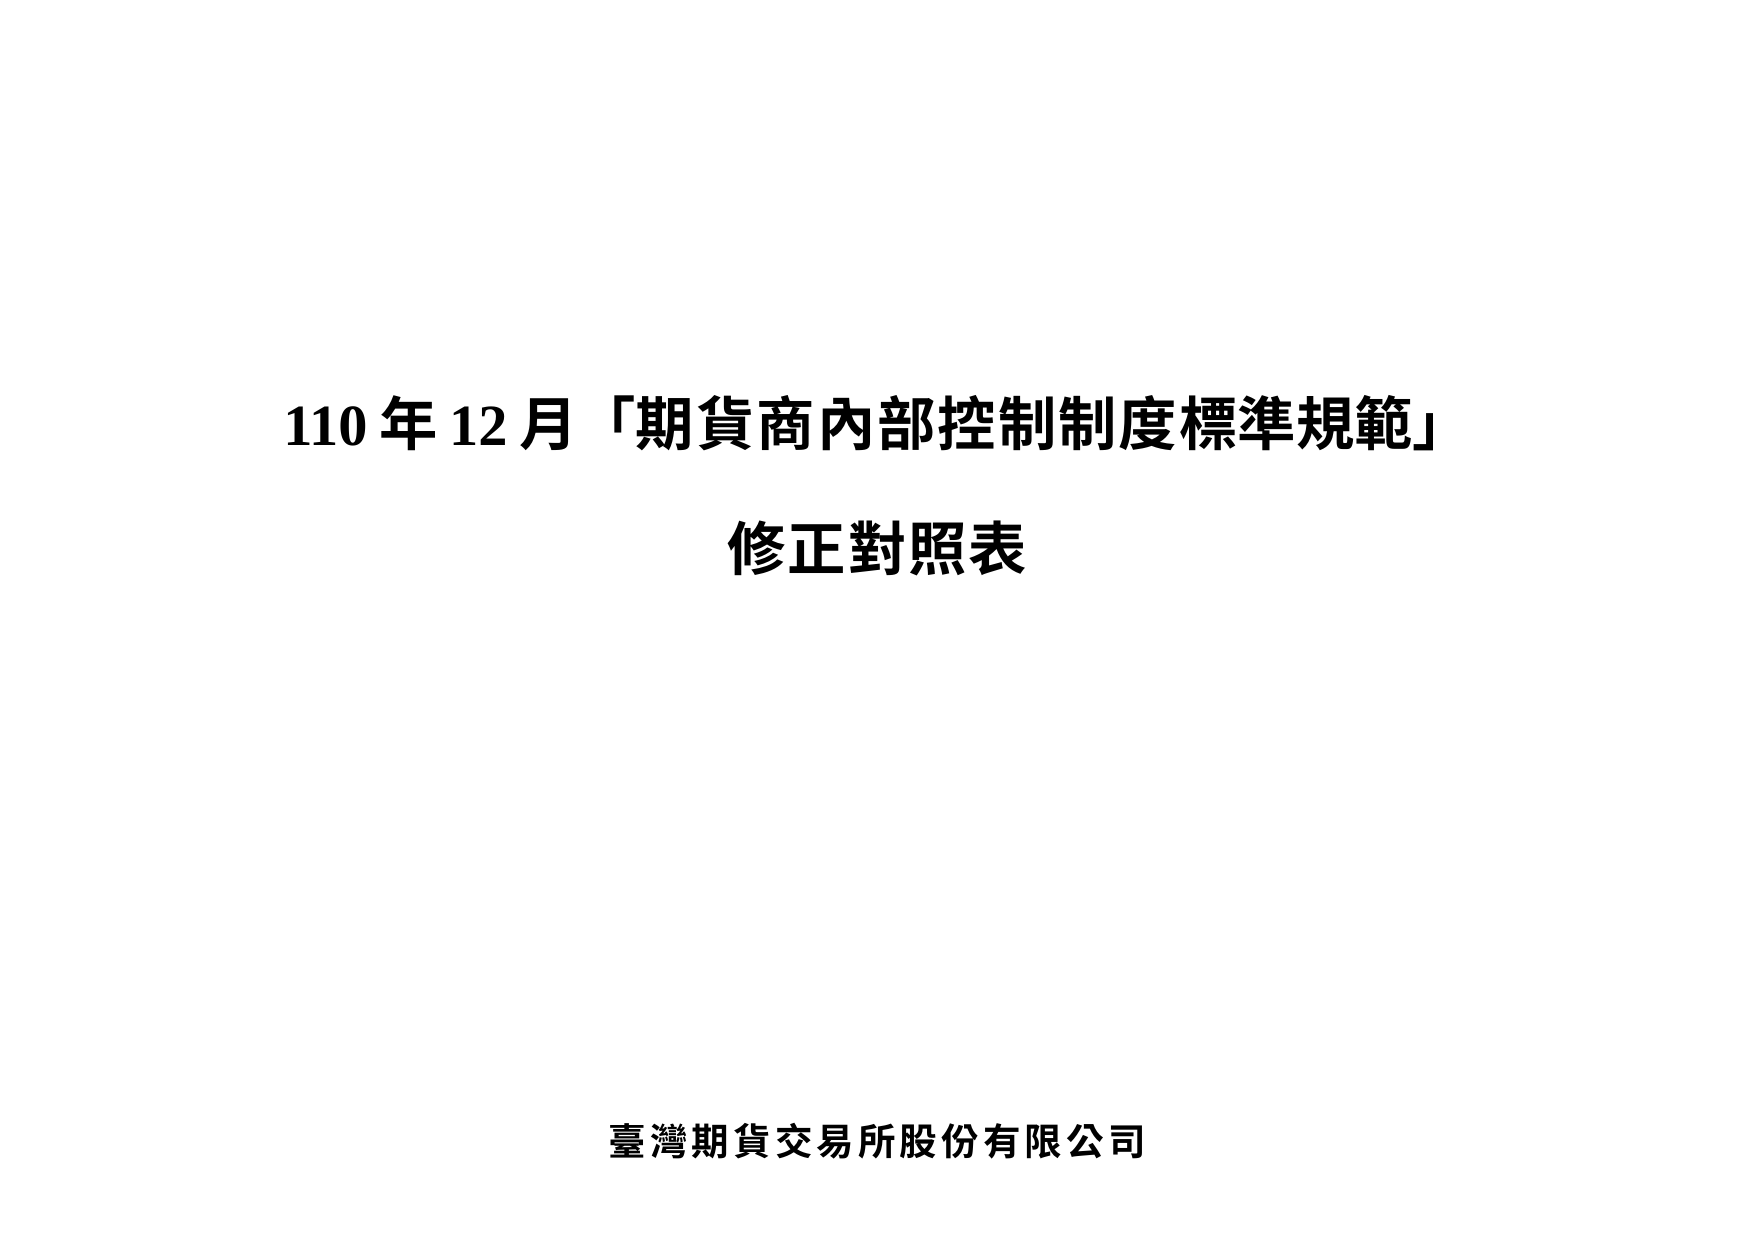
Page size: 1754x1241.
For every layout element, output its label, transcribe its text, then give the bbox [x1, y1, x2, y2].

text 修正對照表 [118, 472, 1636, 597]
text 110年12月「期貨商內部控制制度標準規範」 [118, 347, 1636, 472]
text 臺灣期貨交易所股份有限公司 [118, 1097, 1636, 1160]
